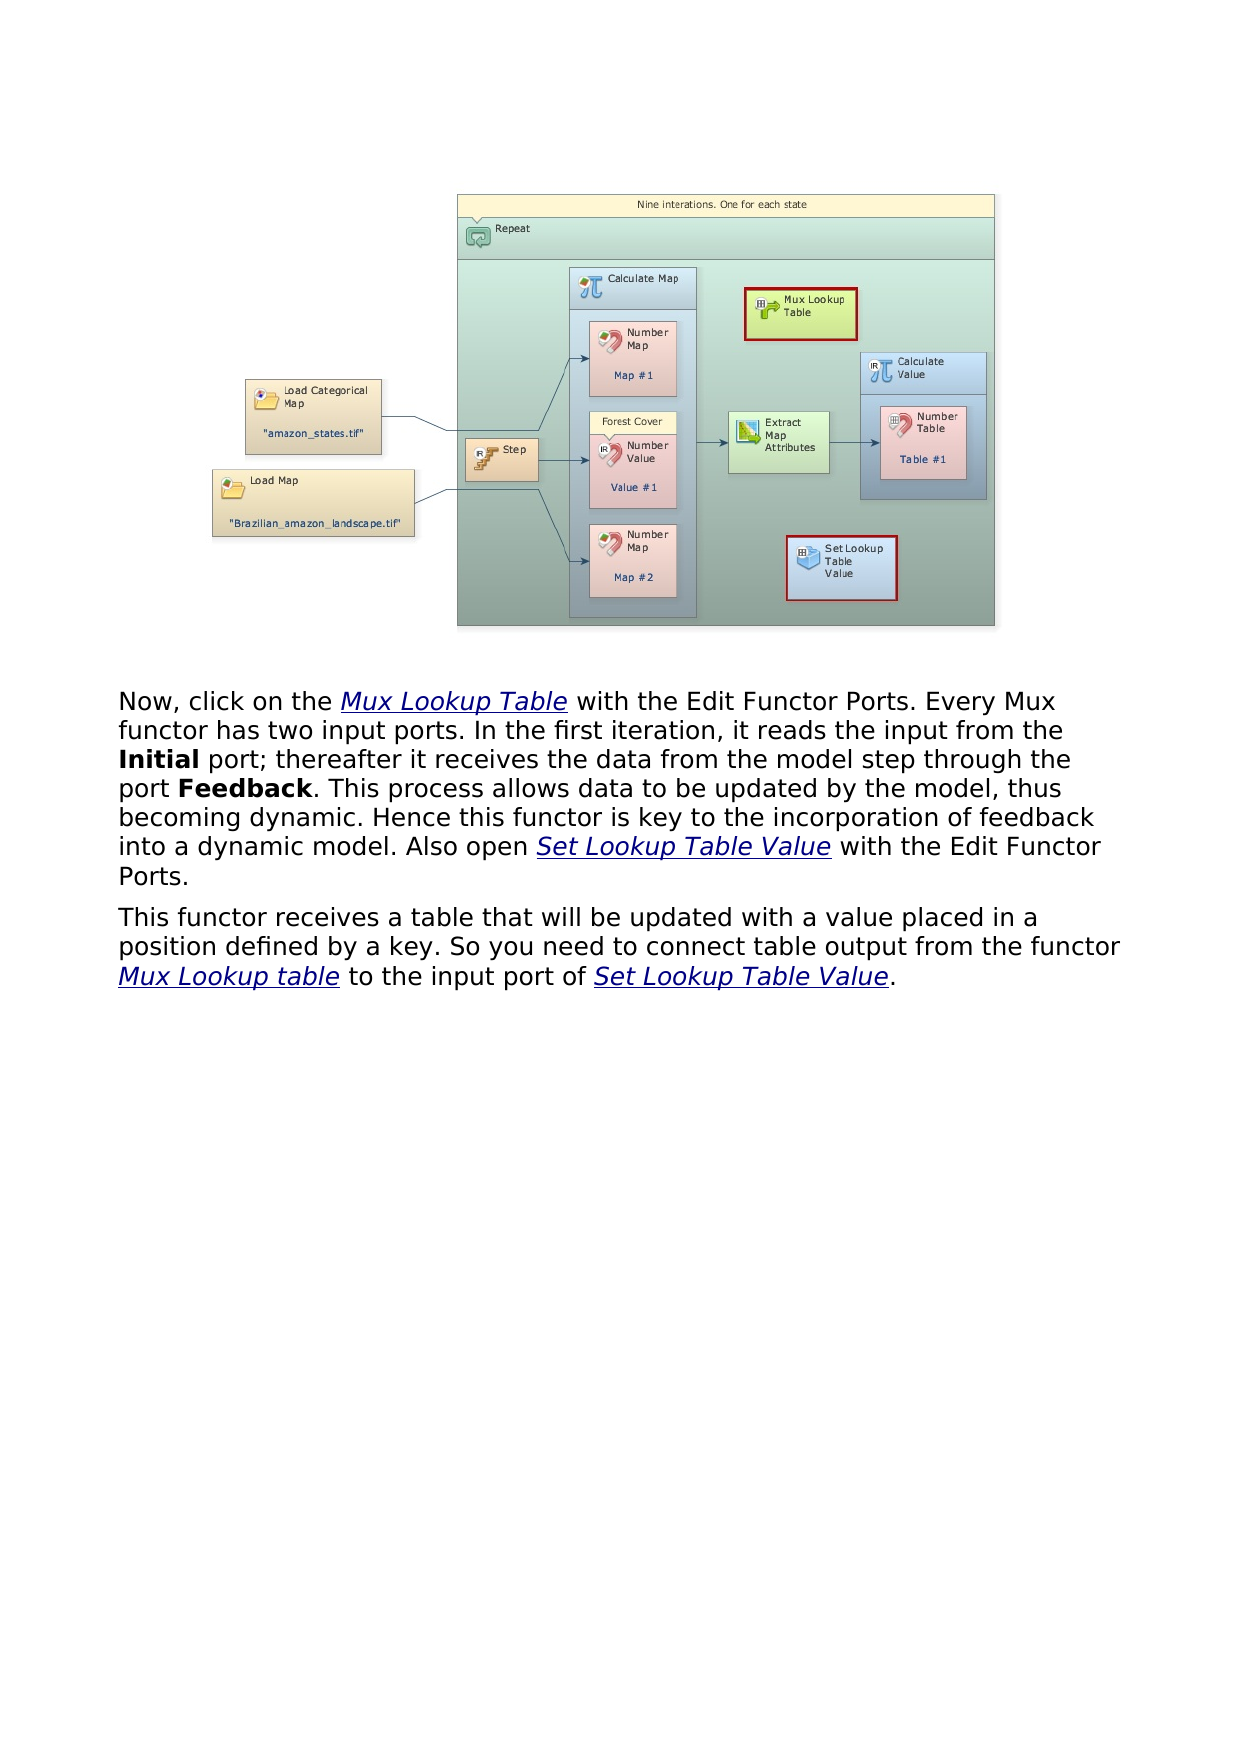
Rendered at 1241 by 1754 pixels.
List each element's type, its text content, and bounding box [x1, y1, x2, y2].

text Now, click on the Mux Lookup Table with the Edit Functor Ports. Every Mux functor has two input ports. In the first iteration, it reads the input from the Initial port; thereafter it receives the data from the model step through the port Feedback. This process allows data to be updated by the model, thus becoming dynamic. Hence this functor is key to the incorporation of feedback into a dynamic model. Also open Set Lookup Table Value with the Edit Functor Ports. [118, 687, 1122, 891]
picture [118, 118, 1123, 646]
text This functor receives a table that will be updated with a value placed in a position defined by a key. So you need to connect table output from the functor Mux Lookup table to the input port of Set Lookup Table Value. [118, 903, 1122, 991]
